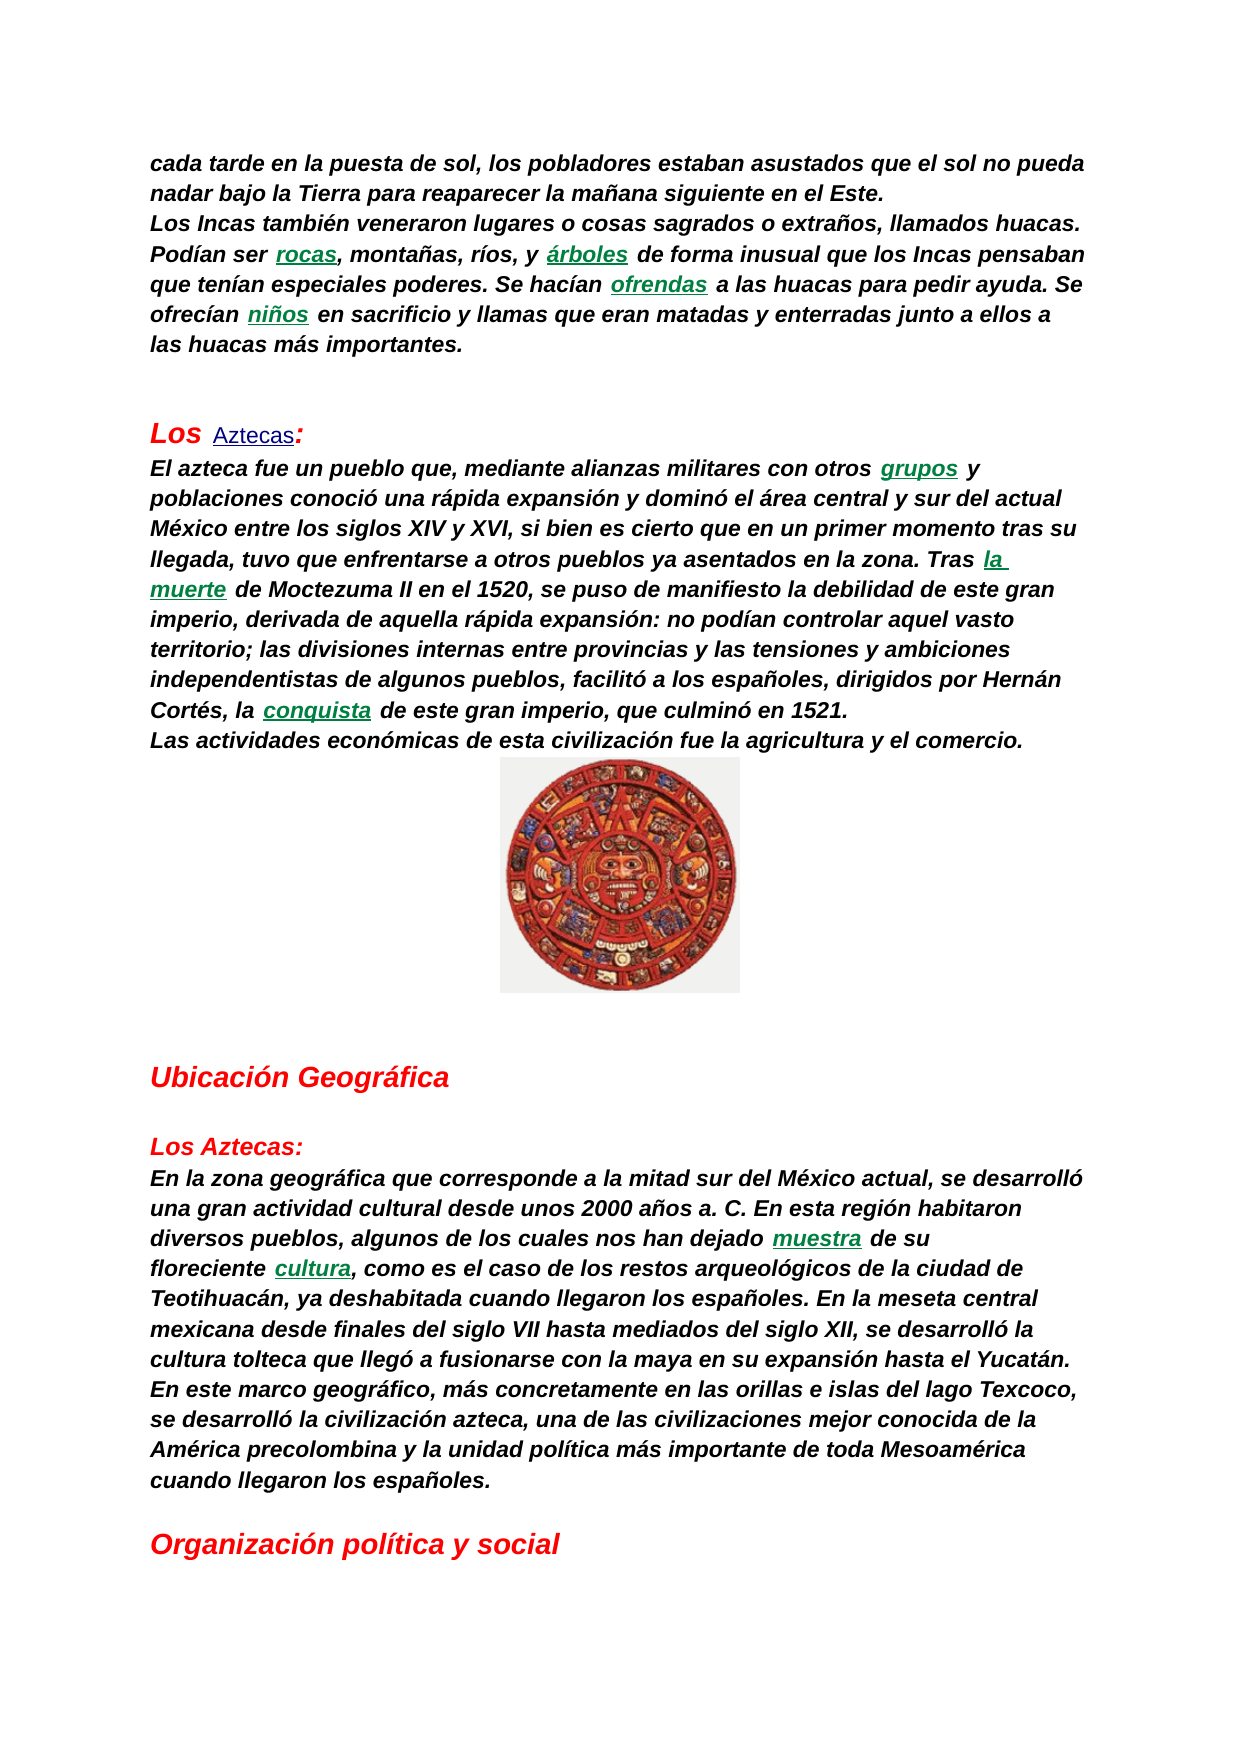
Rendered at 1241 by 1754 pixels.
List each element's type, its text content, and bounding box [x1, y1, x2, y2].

text cada tarde en la puesta de sol, los pobladores estaban asustados que el sol no pueda nadar bajo la Tierra para reaparecer la mañana siguiente en el Este. [150, 150, 1090, 207]
text Los Incas también veneraron lugares o cosas sagrados o extraños, llamados huacas. Podían ser rocas, montañas, ríos, y árboles de forma inusual que los Incas pensaban que tenían especiales poderes. Se hacían ofrendas a las huacas para pedir ayuda. Se ofrecían niños en sacrificio y llamas que eran matadas y enterradas junto a ellos a las huacas más importantes. [150, 210, 1090, 358]
text Las actividades económicas de esta civilización fue la agricultura y el comercio. [150, 727, 1090, 753]
text El azteca fue un pueblo que, mediante alianzas militares con otros grupos y poblaciones conoció una rápida expansión y dominó el área central y sur del actual México entre los siglos XIV y XVI, si bien es cierto que en un primer momento tras su llegada, tuvo que enfrentarse a otros pueblos ya asentados en la zona. Tras la muerte de Moctezuma II en el 1520, se puso de manifiesto la debilidad de este gran imperio, derivada de aquella rápida expansión: no podían controlar aquel vasto territorio; las divisiones internas entre provincias y las tensiones y ambiciones independentistas de algunos pueblos, facilitó a los españoles, dirigidos por Hernán Cortés, la conquista de este gran imperio, que culminó en 1521. [150, 455, 1090, 723]
text Los Aztecas: [150, 1132, 1090, 1160]
text En la zona geográfica que corresponde a la mitad sur del México actual, se desarrolló una gran actividad cultural desde unos 2000 años a. C. En esta región habitaron diversos pueblos, algunos de los cuales nos han dejado muestra de su floreciente cultura, como es el caso de los restos arqueológicos de la ciudad de Teotihuacán, ya deshabitada cuando llegaron los españoles. En la meseta central mexicana desde finales del siglo VII hasta mediados del siglo XII, se desarrolló la cultura tolteca que llegó a fusionarse con la maya en su expansión hasta el Yucatán. [150, 1164, 1090, 1372]
text En este marco geográfico, más concretamente en las orillas e islas del lago Texcoco, se desarrolló la civilización azteca, una de las civilizaciones mejor conocida de la América precolombina y la unidad política más importante de toda Mesoamérica cuando llegaron los españoles. [150, 1376, 1090, 1493]
text Ubicación Geográfica [150, 1060, 1090, 1093]
text Los Aztecas: [150, 416, 1090, 450]
text Organización política y social [150, 1527, 1090, 1561]
picture [500, 757, 740, 993]
